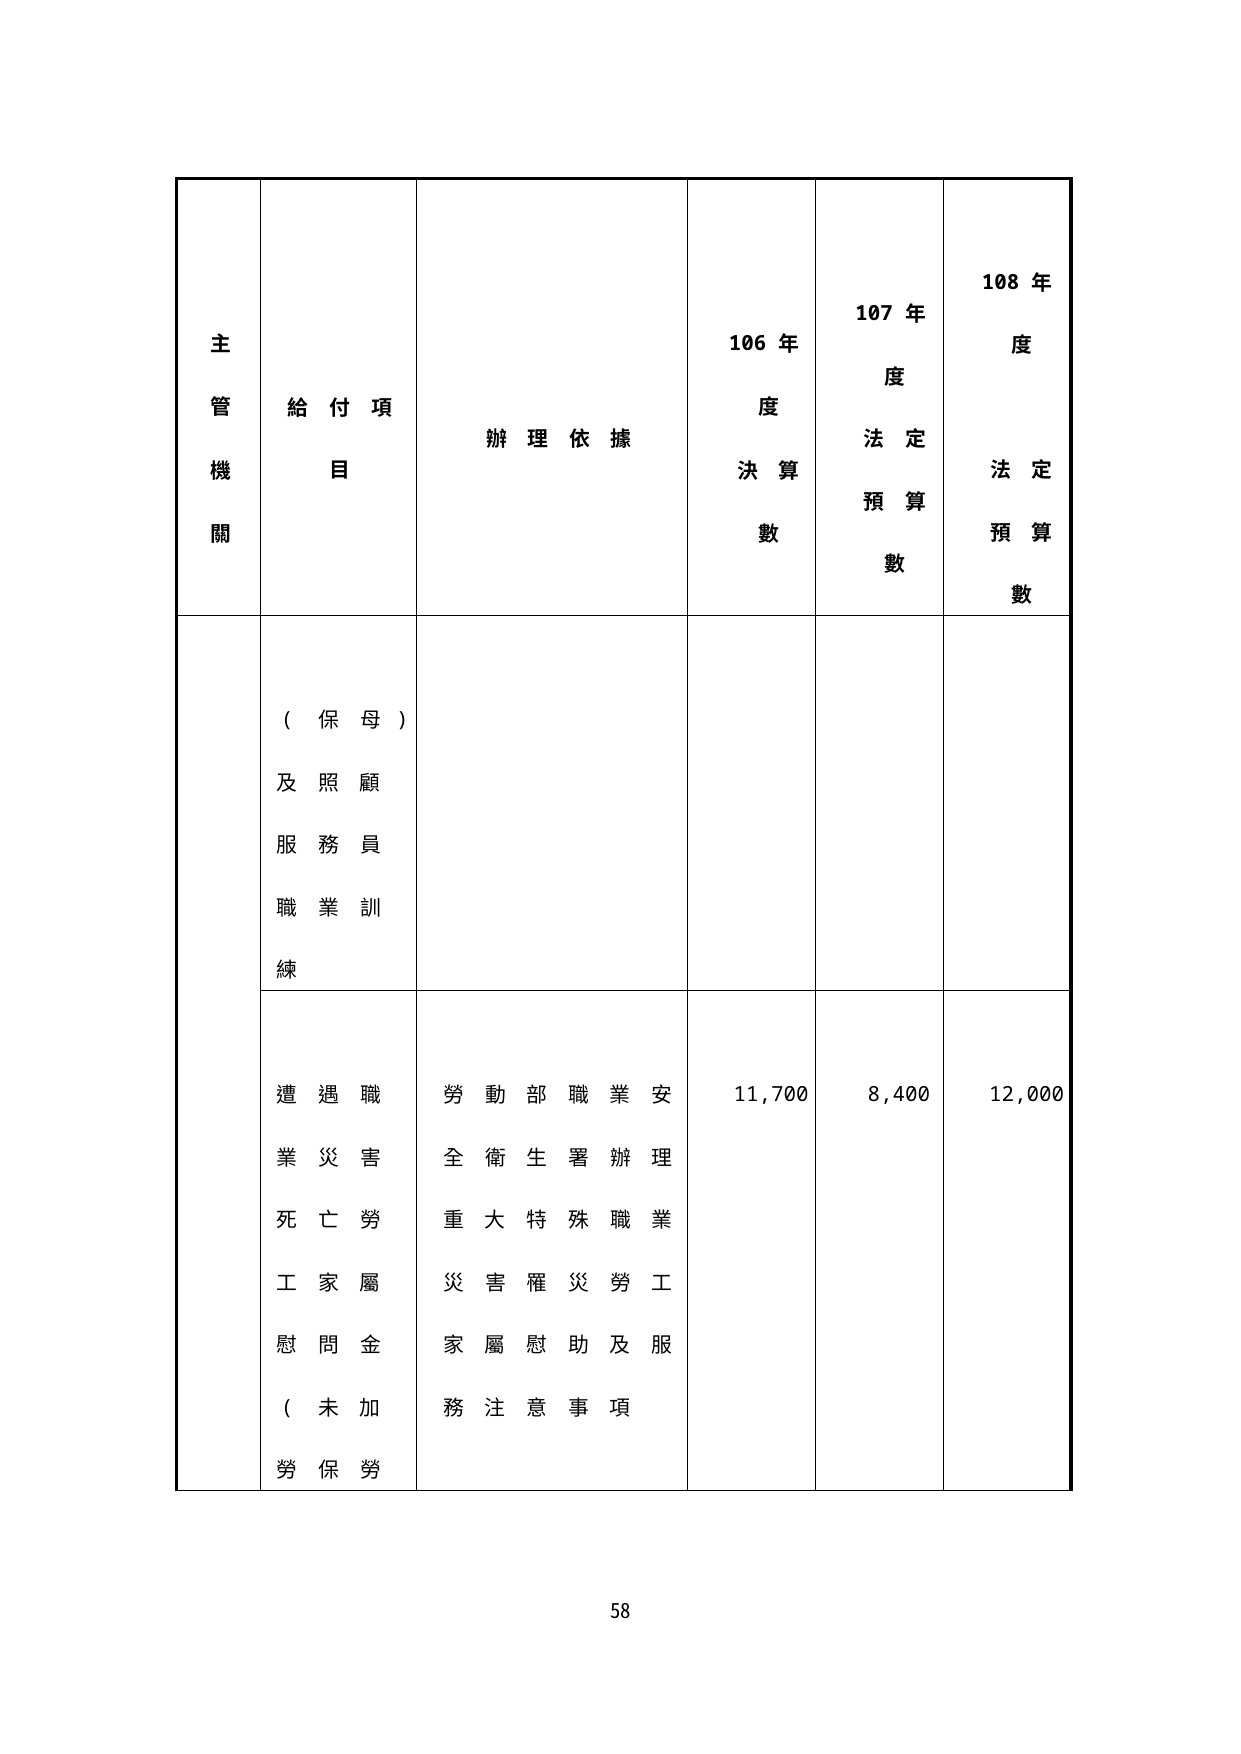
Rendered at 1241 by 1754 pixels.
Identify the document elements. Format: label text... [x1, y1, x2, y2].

table_header 給付項目 [261, 180, 416, 614]
table_cell [688, 616, 815, 990]
table_cell (保母)及照顧服務員職業訓練 [261, 616, 416, 990]
table_header 106年度 決算數 [688, 180, 815, 614]
table_cell 勞動部職業安全衛生署辦理重大特殊職業災害罹災勞工家屬慰助及服務注意事項 [417, 991, 687, 1490]
table_header 主管 機關 [178, 180, 260, 614]
table_cell [417, 616, 687, 990]
table_header 辦理依據 [417, 180, 687, 614]
table_cell 遭遇職業災害死亡勞工家屬慰問金(未加勞保勞 [261, 991, 416, 1490]
table_cell 11,700 [688, 991, 815, 1490]
table_cell 12,000 [944, 991, 1069, 1490]
table_cell [944, 616, 1069, 990]
table_header 107年度 法定預算數 [816, 180, 943, 614]
table_cell [816, 616, 943, 990]
table_header 108年度 法定預算數 [944, 180, 1069, 614]
table_cell [178, 616, 260, 1490]
table_cell 8,400 [816, 991, 943, 1490]
